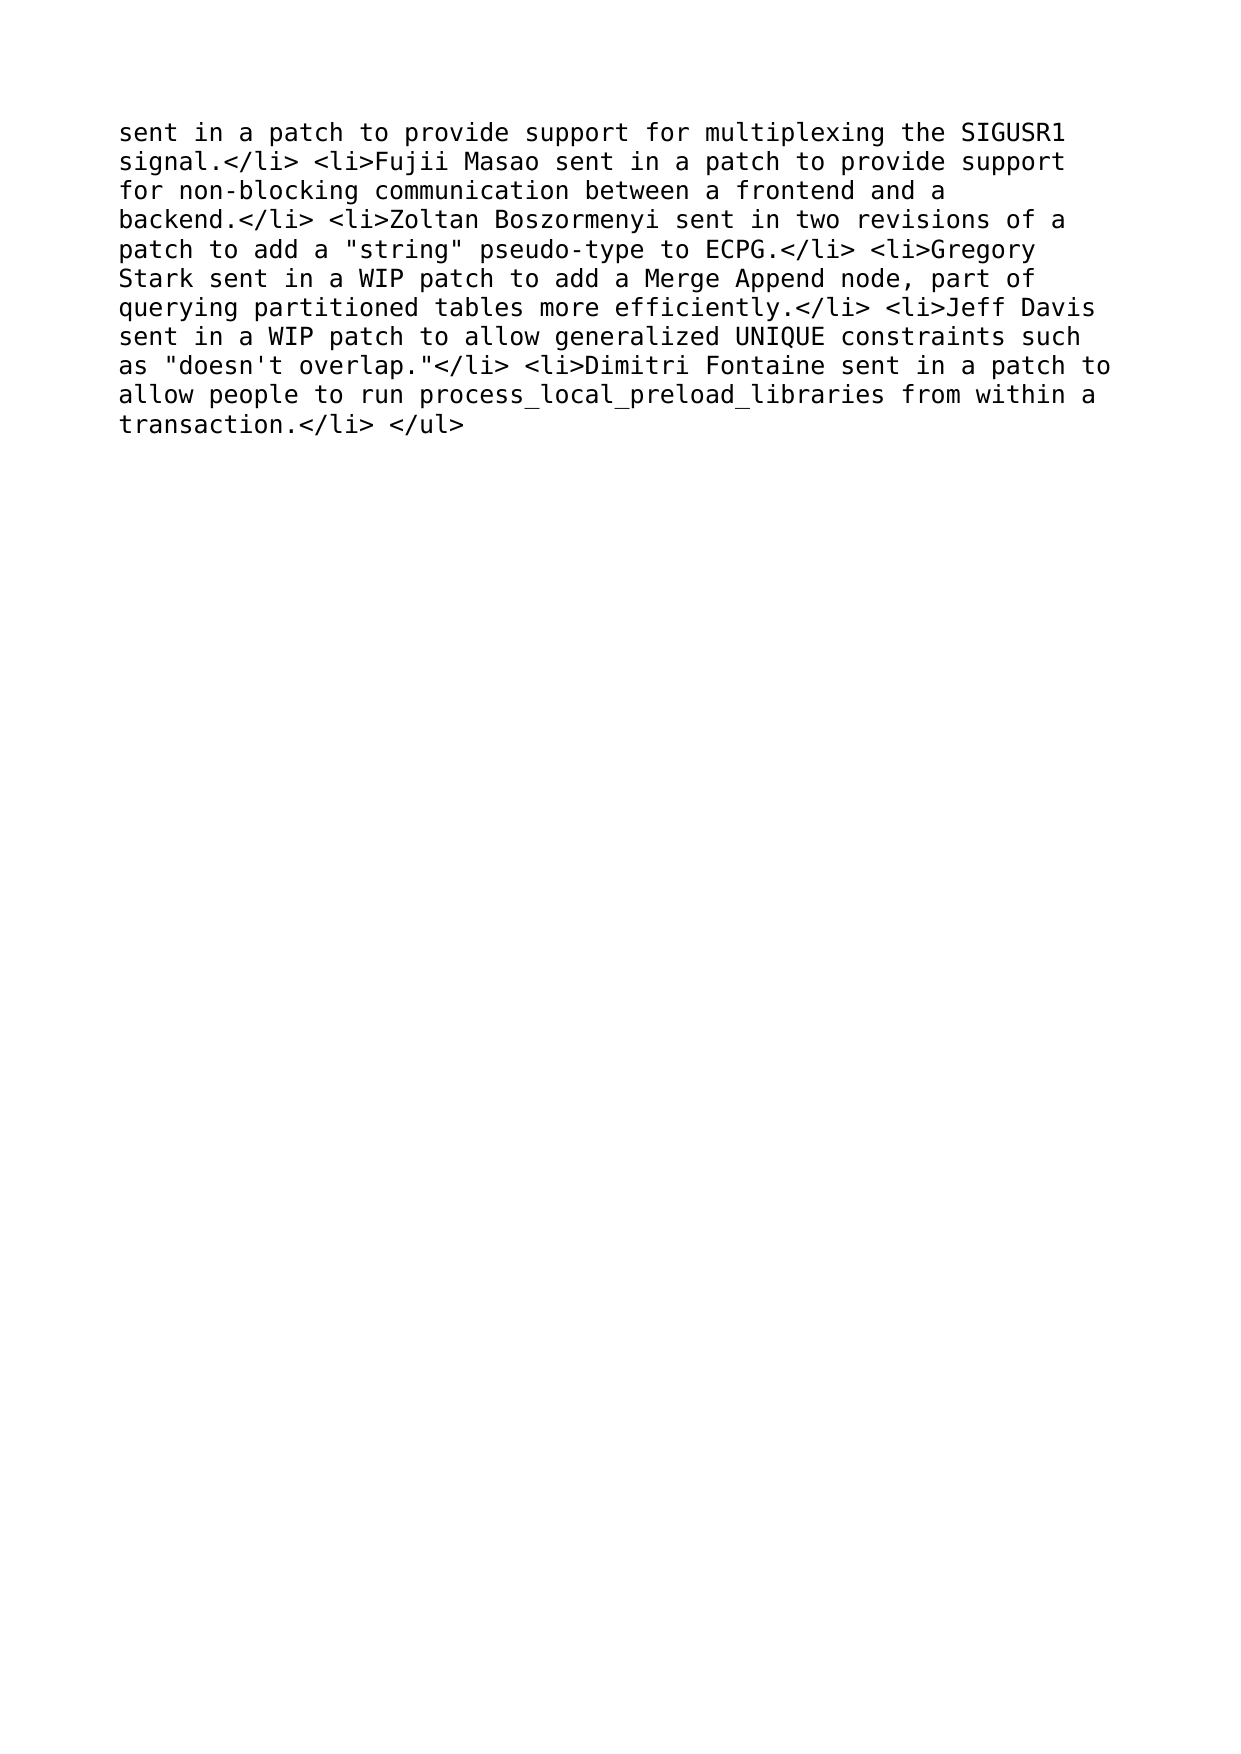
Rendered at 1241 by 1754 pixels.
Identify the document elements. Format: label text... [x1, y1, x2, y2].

text sent in a patch to provide support for multiplexing the SIGUSR1 signal.</li> <li>Fujii Masao sent in a patch to provide support for non-blocking communication between a frontend and a backend.</li> <li>Zoltan Boszormenyi sent in two revisions of a patch to add a "string" pseudo-type to ECPG.</li> <li>Gregory Stark sent in a WIP patch to add a Merge Append node, part of querying partitioned tables more efficiently.</li> <li>Jeff Davis sent in a WIP patch to allow generalized UNIQUE constraints such as "doesn't overlap."</li> <li>Dimitri Fontaine sent in a patch to allow people to run process_local_preload_libraries from within a transaction.</li> </ul> [118, 118, 1122, 439]
